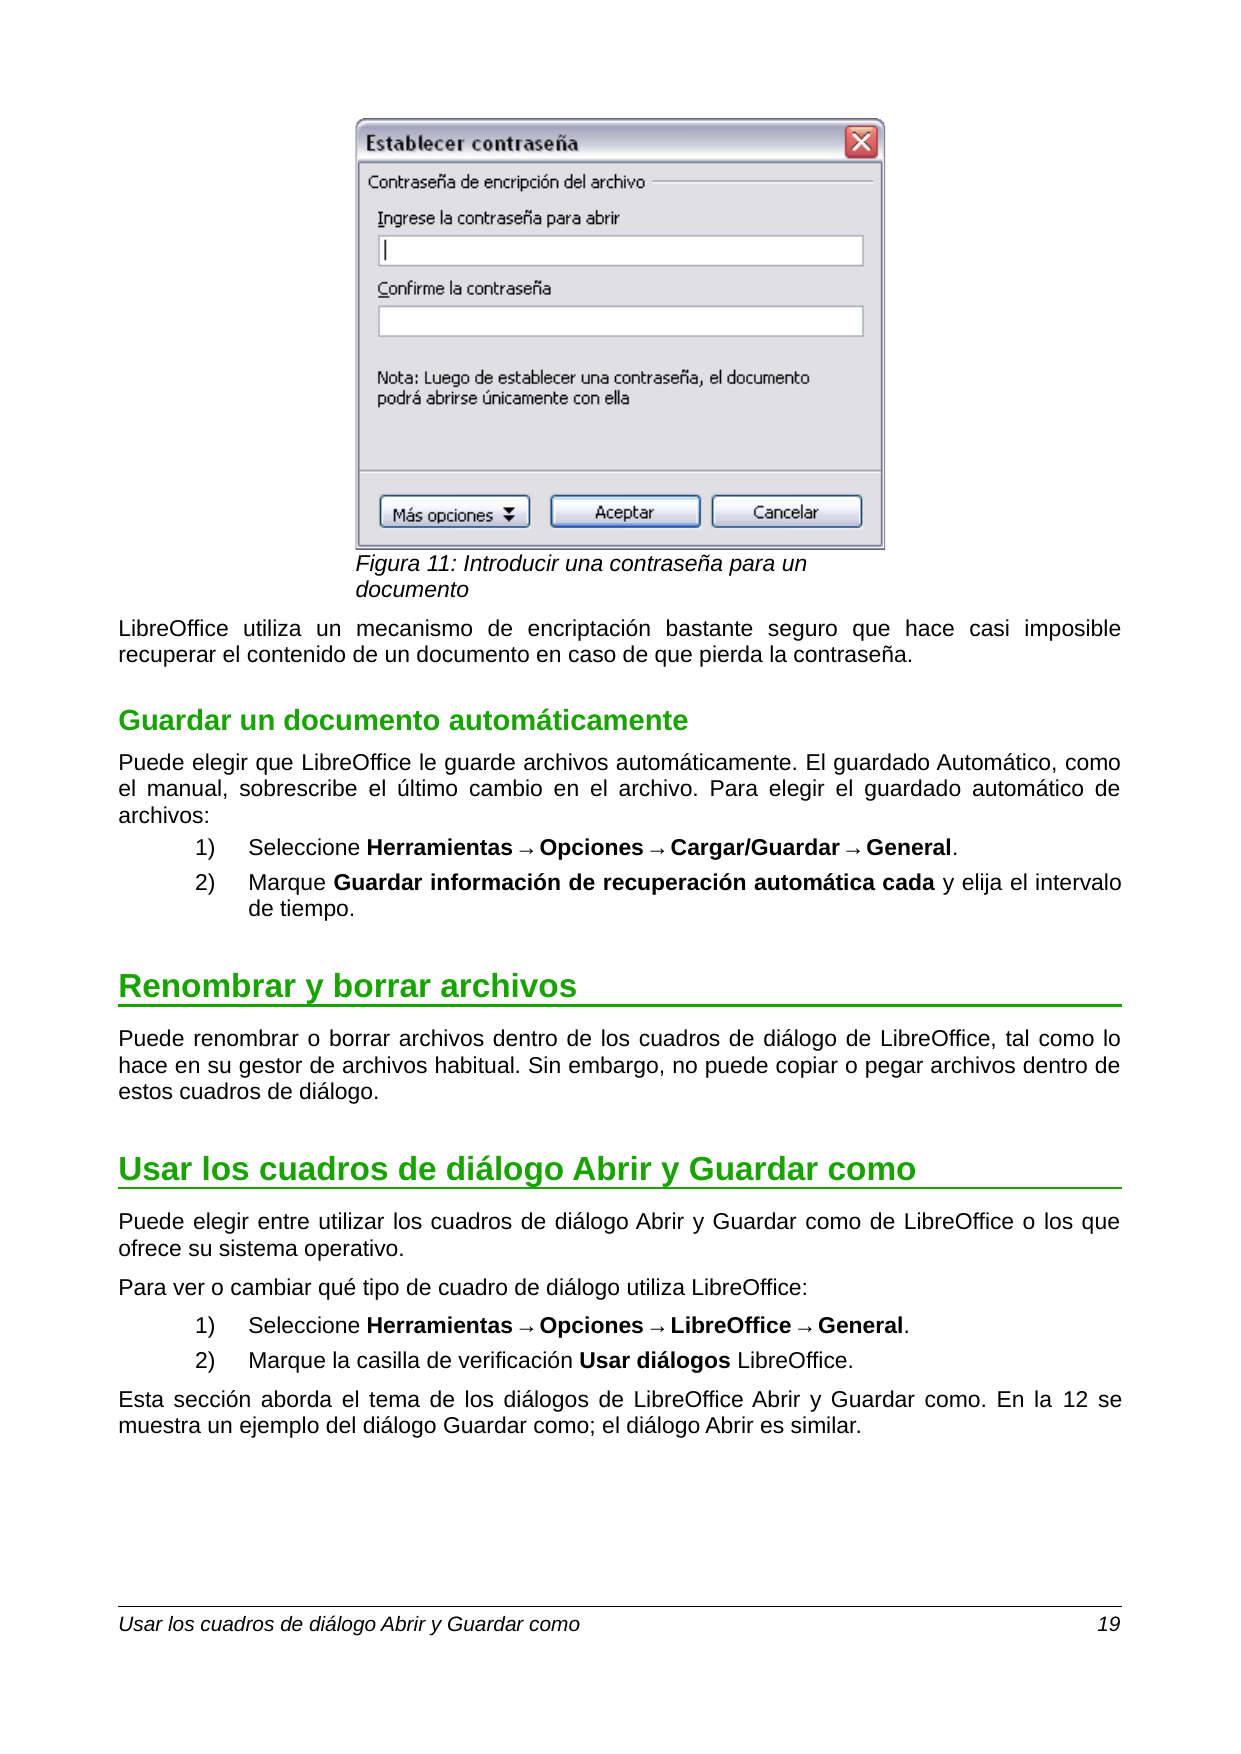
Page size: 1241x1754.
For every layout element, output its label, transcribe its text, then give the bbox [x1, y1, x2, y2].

text LibreOffice utiliza un mecanismo de encriptación bastante seguro que hace casi imposible recuperar el contenido de un documento en caso de que pierda la contraseña. [118, 615, 1122, 667]
list Seleccione Herramientas → Opciones → Cargar/Guardar → General. [195, 834, 1122, 863]
text Figura 11: Introducir una contraseña para un documento [355, 550, 885, 602]
text Para ver o cambiar qué tipo de cuadro de diálogo utiliza LibreOffice: [118, 1273, 1122, 1300]
subtitle Renombrar y borrar archivos [118, 966, 1122, 1004]
text Puede renombrar o borrar archivos dentro de los cuadros de diálogo de LibreOffice, tal como lo hace en su gestor de archivos habitual. Sin embargo, no puede copiar o pegar archivos dentro de estos cuadros de diálogo. [118, 1025, 1122, 1104]
list Marque la casilla de verificación Usar diálogos LibreOffice. [195, 1347, 1122, 1373]
subtitle Guardar un documento automáticamente [118, 703, 1122, 736]
list Seleccione Herramientas → Opciones → LibreOffice → General. [195, 1312, 1122, 1341]
text Esta sección aborda el tema de los diálogos de LibreOffice Abrir y Guardar como. En la Figura 12 se muestra un ejemplo del diálogo Guardar como; el diálogo Abrir es similar. [118, 1386, 1122, 1438]
subtitle Usar los cuadros de diálogo Abrir y Guardar como [118, 1149, 1122, 1187]
picture [355, 118, 886, 550]
list Puede elegir que LibreOffice le guarde archivos automáticamente. El guardado Automático, como el manual, sobrescribe el último cambio en el archivo. Para elegir el guardado automático de archivos: [118, 749, 1122, 828]
text Puede elegir entre utilizar los cuadros de diálogo Abrir y Guardar como de LibreOffice o los que ofrece su sistema operativo. [118, 1208, 1122, 1261]
list Marque Guardar información de recuperación automática cada y elija el intervalo de tiempo. [195, 869, 1122, 922]
